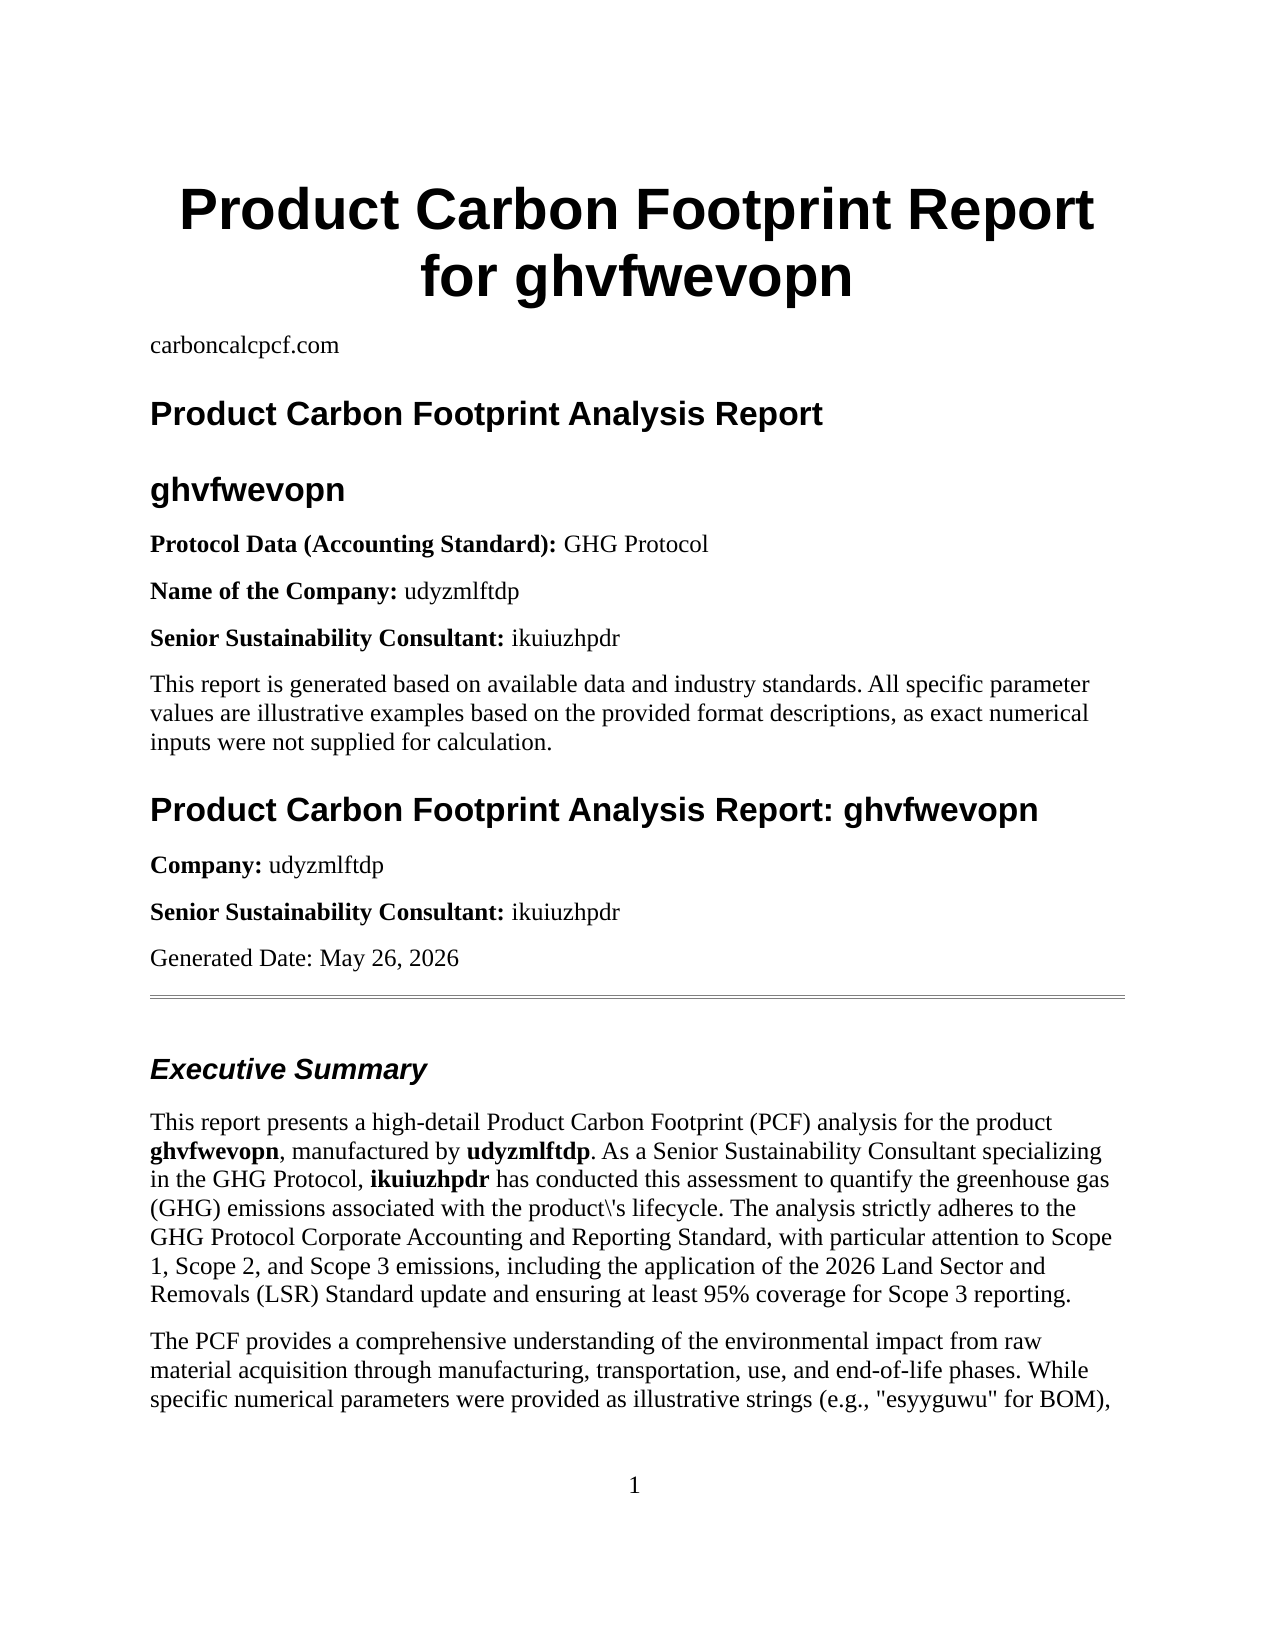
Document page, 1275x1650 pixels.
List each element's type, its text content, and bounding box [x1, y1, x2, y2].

text This report presents a high-detail Product Carbon Footprint (PCF) analysis for the product ghvfwevopn, manufactured by udyzmlftdp. As a Senior Sustainability Consultant specializing in the GHG Protocol, ikuiuzhpdr has conducted this assessment to quantify the greenhouse gas (GHG) emissions associated with the product\'s lifecycle. The analysis strictly adheres to the GHG Protocol Corporate Accounting and Reporting Standard, with particular attention to Scope 1, Scope 2, and Scope 3 emissions, including the application of the 2026 Land Sector and Removals (LSR) Standard update and ensuring at least 95% coverage for Scope 3 reporting. [150, 1107, 1125, 1308]
subtitle Product Carbon Footprint Analysis Report: ghvfwevopn [150, 790, 1125, 828]
text carboncalcpcf.com [150, 331, 1125, 359]
text Generated Date: May 26, 2026 [150, 943, 1125, 972]
text Senior Sustainability Consultant: ikuiuzhpdr [150, 897, 1125, 925]
text Company: udyzmlftdp [150, 850, 1125, 879]
text The PCF provides a comprehensive understanding of the environmental impact from raw material acquisition through manufacturing, transportation, use, and end-of-life phases. While specific numerical parameters were provided as illustrative strings (e.g., "esyyguwu" for BOM), [150, 1326, 1125, 1412]
text Name of the Company: udyzmlftdp [150, 576, 1125, 605]
title Product Carbon Footprint Report for ghvfwevopn [150, 175, 1125, 309]
text Protocol Data (Accounting Standard): GHG Protocol [150, 529, 1125, 558]
subtitle Executive Summary [150, 1052, 1125, 1086]
subtitle ghvfwevopn [150, 469, 1125, 508]
subtitle Product Carbon Footprint Analysis Report [150, 393, 1125, 432]
text This report is generated based on available data and industry standards. All specific parameter values are illustrative examples based on the provided format descriptions, as exact numerical inputs were not supplied for calculation. [150, 669, 1125, 756]
text Senior Sustainability Consultant: ikuiuzhpdr [150, 623, 1125, 652]
